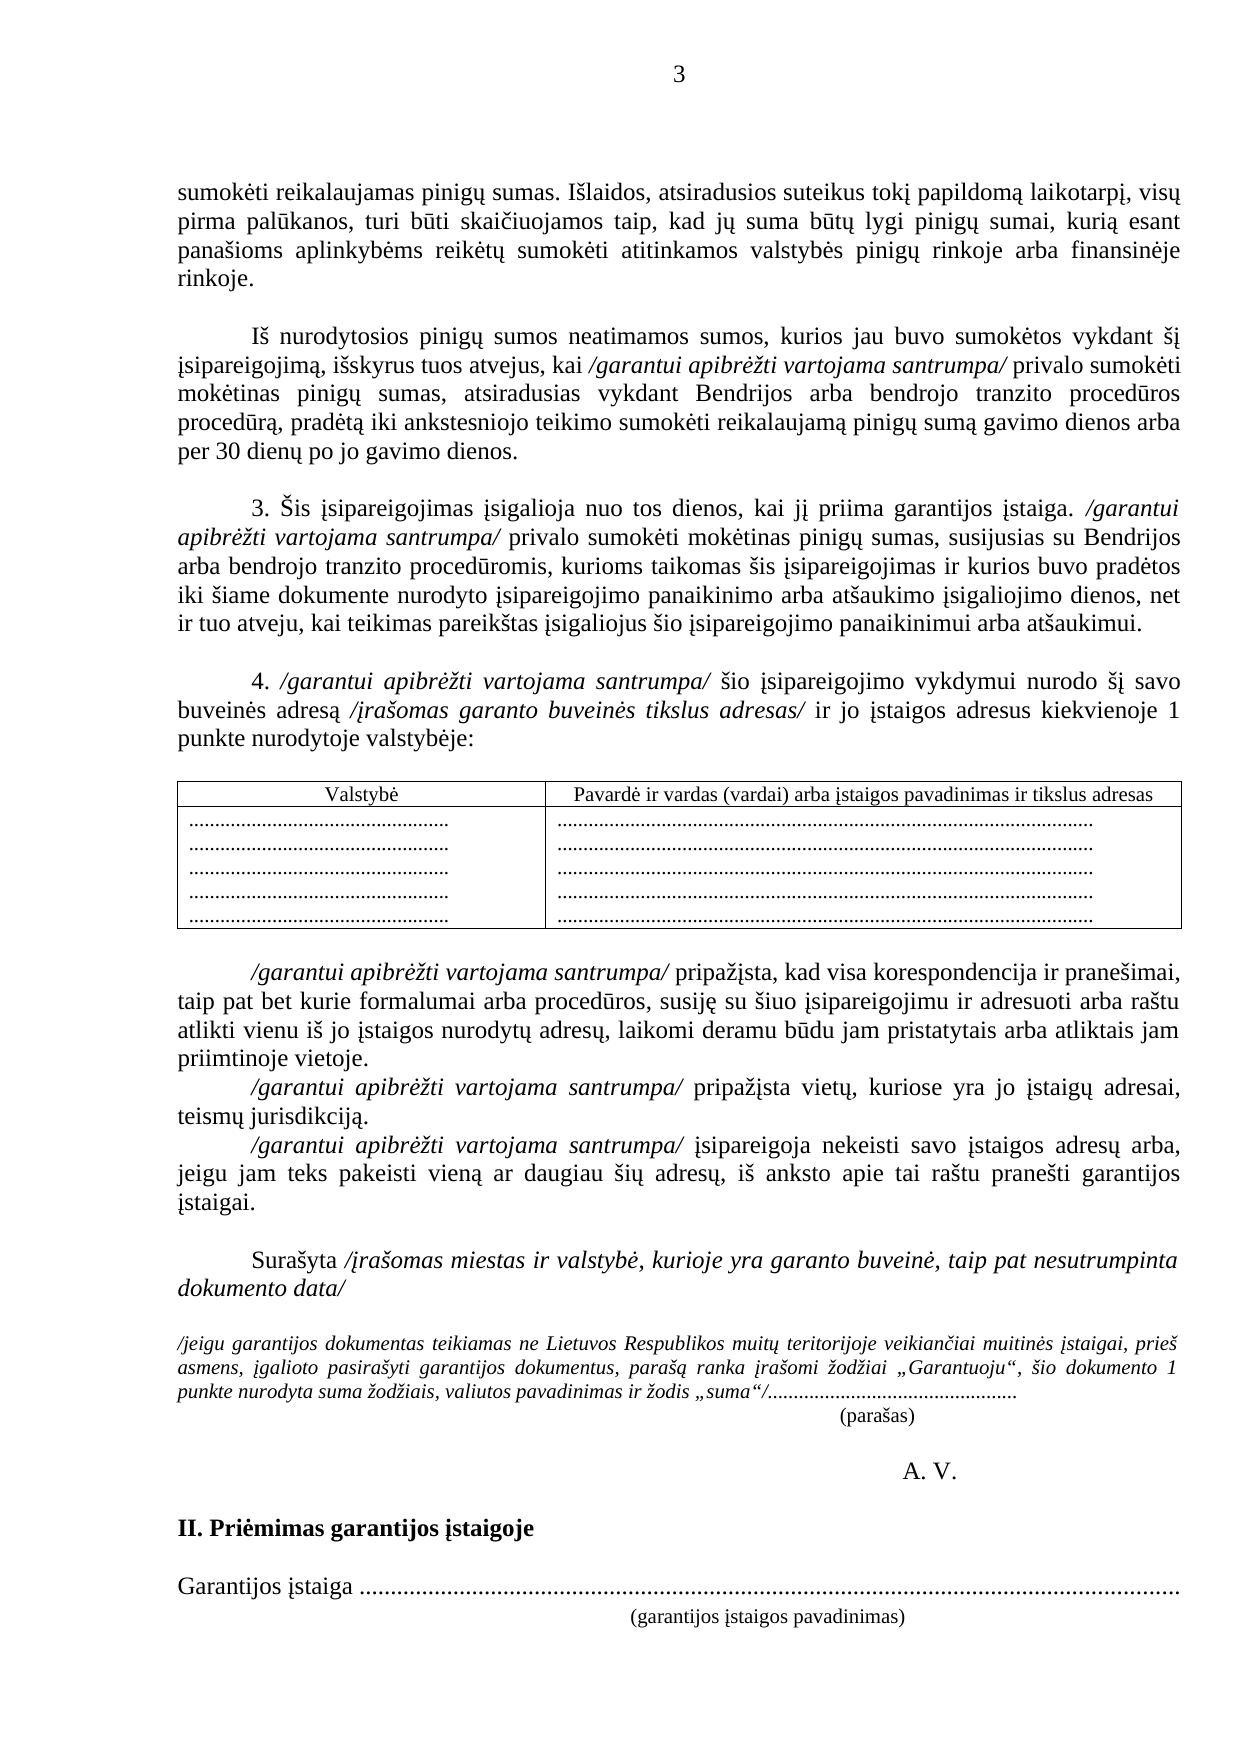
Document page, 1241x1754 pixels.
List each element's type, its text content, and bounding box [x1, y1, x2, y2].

text /garantui apibrėžti vartojama santrumpa/ įsipareigoja nekeisti savo įstaigos adresų arba, jeigu jam teks pakeisti vieną ar daugiau šių adresų, iš anksto apie tai raštu pranešti garantijos įstaigai. [177, 1130, 1181, 1216]
text /garantui apibrėžti vartojama santrumpa/ pripažįsta, kad visa korespondencija ir pranešimai, taip pat bet kurie formalumai arba procedūros, susiję su šiuo įsipareigojimu ir adresuoti arba raštu atlikti vienu iš jo įstaigos nurodytų adresų, laikomi deramu būdu jam pristatytais arba atliktais jam priimtinoje vietoje. [177, 957, 1181, 1072]
text Surašyta /įrašomas miestas ir valstybė, kurioje yra garanto buveinė, taip pat nesutrumpinta dokumento data/ [177, 1245, 1181, 1302]
table_header Pavardė ir vardas (vardai) arba įstaigos pavadinimas ir tikslus adresas [546, 782, 1181, 806]
text /jeigu garantijos dokumentas teikiamas ne Lietuvos Respublikos muitų teritorijoje veikiančiai muitinės įstaigai, prieš asmens, įgalioto pasirašyti garantijos dokumentus, parašą ranka įrašomi žodžiai „Garantuoju“, šio dokumento 1 punkte nurodyta suma žodžiais, valiutos pavadinimas ir žodis „suma“/................................................ [177, 1331, 1181, 1403]
text 4. /garantui apibrėžti vartojama santrumpa/ šio įsipareigojimo vykdymui nurodo šį savo buveinės adresą /įrašomas garanto buveinės tikslus adresas/ ir jo įstaigos adresus kiekvienoje 1 punkte nurodytoje valstybėje: [177, 666, 1181, 752]
text A. V. [177, 1456, 1181, 1485]
text 3. Šis įsipareigojimas įsigalioja nuo tos dienos, kai jį priima garantijos įstaiga. /garantui apibrėžti vartojama santrumpa/ privalo sumokėti mokėtinas pinigų sumas, susijusias su Bendrijos arba bendrojo tranzito procedūromis, kurioms taikomas šis įsipareigojimas ir kurios buvo pradėtos iki šiame dokumente nurodyto įsipareigojimo panaikinimo arba atšaukimo įsigaliojimo dienos, net ir tuo atveju, kai teikimas pareikštas įsigaliojus šio įsipareigojimo panaikinimui arba atšaukimui. [177, 493, 1181, 637]
text II. Priėmimas garantijos įstaigoje [177, 1513, 1181, 1542]
table_cell ....................................................................................................... ....................................................................................................... ....................................................................................................... ....................................................................................................... ....................................................................................................... [546, 807, 1181, 927]
table_cell .................................................. .................................................. .................................................. .................................................. .................................................. [178, 807, 545, 927]
text (parašas) [177, 1403, 1181, 1427]
text sumokėti reikalaujamas pinigų sumas. Išlaidos, atsiradusios suteikus tokį papildomą laikotarpį, visų pirma palūkanos, turi būti skaičiuojamos taip, kad jų suma būtų lygi pinigų sumai, kurią esant panašioms aplinkybėms reikėtų sumokėti atitinkamos valstybės pinigų rinkoje arba finansinėje rinkoje. [177, 177, 1181, 292]
text Iš nurodytosios pinigų sumos neatimamos sumos, kurios jau buvo sumokėtos vykdant šį įsipareigojimą, išskyrus tuos atvejus, kai /garantui apibrėžti vartojama santrumpa/ privalo sumokėti mokėtinas pinigų sumas, atsiradusias vykdant Bendrijos arba bendrojo tranzito procedūros procedūrą, pradėtą iki ankstesniojo teikimo sumokėti reikalaujamą pinigų sumą gavimo dienos arba per 30 dienų po jo gavimo dienos. [177, 321, 1181, 465]
table_header Valstybė [178, 782, 545, 806]
text /garantui apibrėžti vartojama santrumpa/ pripažįsta vietų, kuriose yra jo įstaigų adresai, teismų jurisdikciją. [177, 1072, 1181, 1130]
text Garantijos įstaiga [177, 1571, 1181, 1600]
text (garantijos įstaigos pavadinimas) [177, 1600, 1181, 1628]
